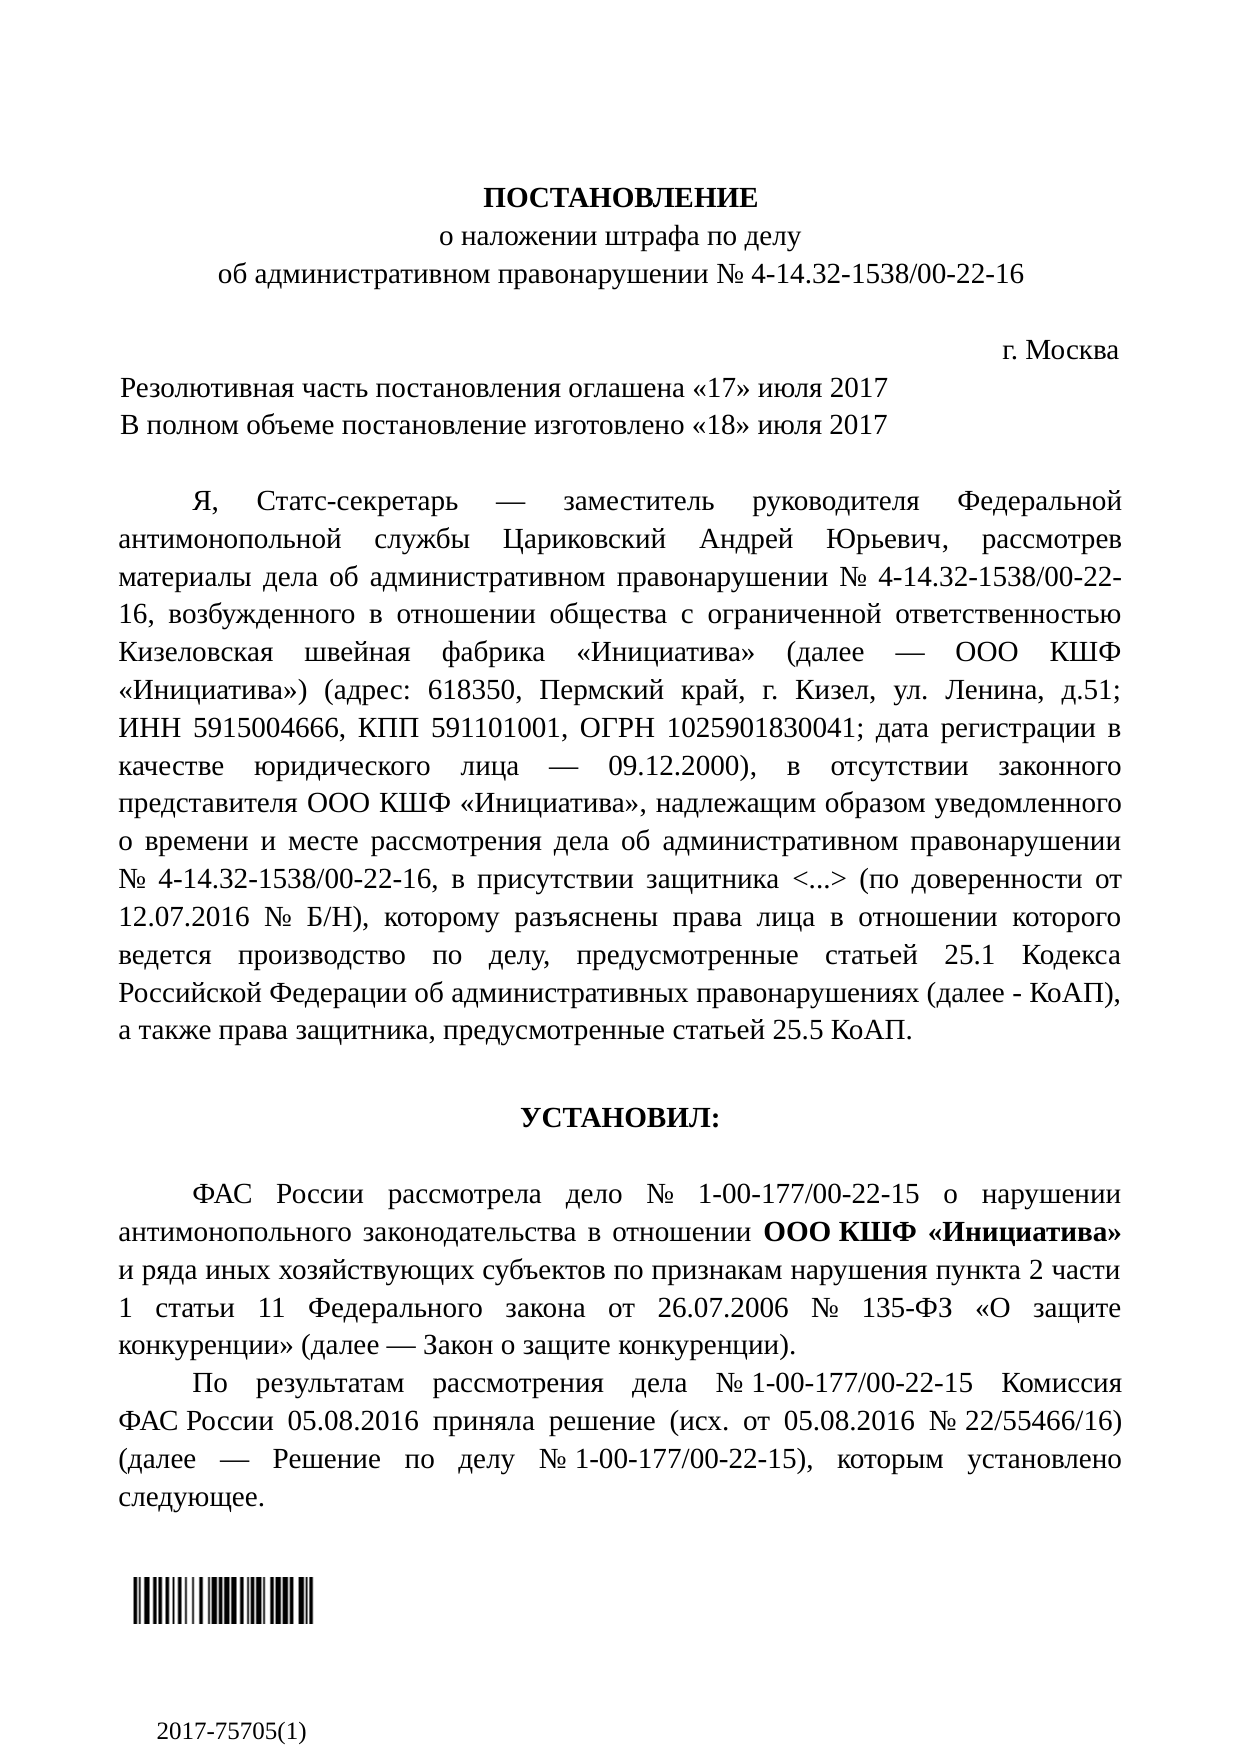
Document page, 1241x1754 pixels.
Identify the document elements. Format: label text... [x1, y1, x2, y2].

text о наложении штрафа по делу [118, 214, 1122, 252]
text Резолютивная часть постановления оглашена «17» июля 2017 [118, 365, 1122, 403]
text Я, Статс-секретарь — заместитель руководителя Федеральной антимонопольной службы Цариковский Андрей Юрьевич, рассмотрев материалы дела об административном правонарушении № 4-14.32-1538/00-22-16, возбужденного в отношении общества с ограниченной ответственностью Кизеловская швейная фабрика «Инициатива» (далее — ООО КШФ «Инициатива») (адрес: 618350, Пермский край, г. Кизел, ул. Ленина, д.51; ИНН 5915004666, КПП 591101001, ОГРН 1025901830041; дата регистрации в качестве юридического лица — 09.12.2000), в отсутствии законного представителя ООО КШФ «Инициатива», надлежащим образом уведомленного о времени и месте рассмотрения дела об административном правонарушении № 4-14.32-1538/00-22-16, в присутствии защитника <...> (по доверенности от 12.07.2016 № Б/Н), которому разъяснены права лица в отношении которого ведется производство по делу, предусмотренные статьей 25.1 Кодекса Российской Федерации об административных правонарушениях (далее - КоАП), а также права защитника, предусмотренные статьей 25.5 КоАП. [118, 479, 1122, 1046]
text В полном объеме постановление изготовлено «18» июля 2017 [118, 403, 1122, 441]
text ФАС России рассмотрела дело № 1-00-177/00-22-15 о нарушении антимонопольного законодательства в отношении ООО КШФ «Инициатива» и ряда иных хозяйствующих субъектов по признакам нарушения пункта 2 части 1 статьи 11 Федерального закона от 26.07.2006 № 135-ФЗ «О защите конкуренции» (далее — Закон о защите конкуренции). [118, 1172, 1122, 1361]
text УСТАНОВИЛ: [118, 1096, 1122, 1134]
text По результатам рассмотрения дела № 1-00-177/00-22-15 Комиссия ФАС России 05.08.2016 приняла решение (исх. от 05.08.2016 № 22/55466/16) (далее — Решение по делу № 1-00-177/00-22-15), которым установлено следующее. [118, 1361, 1122, 1512]
picture [118, 1577, 331, 1624]
text об административном правонарушении № 4-14.32-1538/00-22-16 [120, 252, 1122, 290]
text ПОСТАНОВЛЕНИЕ [120, 176, 1122, 214]
text г. Москва [120, 328, 1122, 365]
